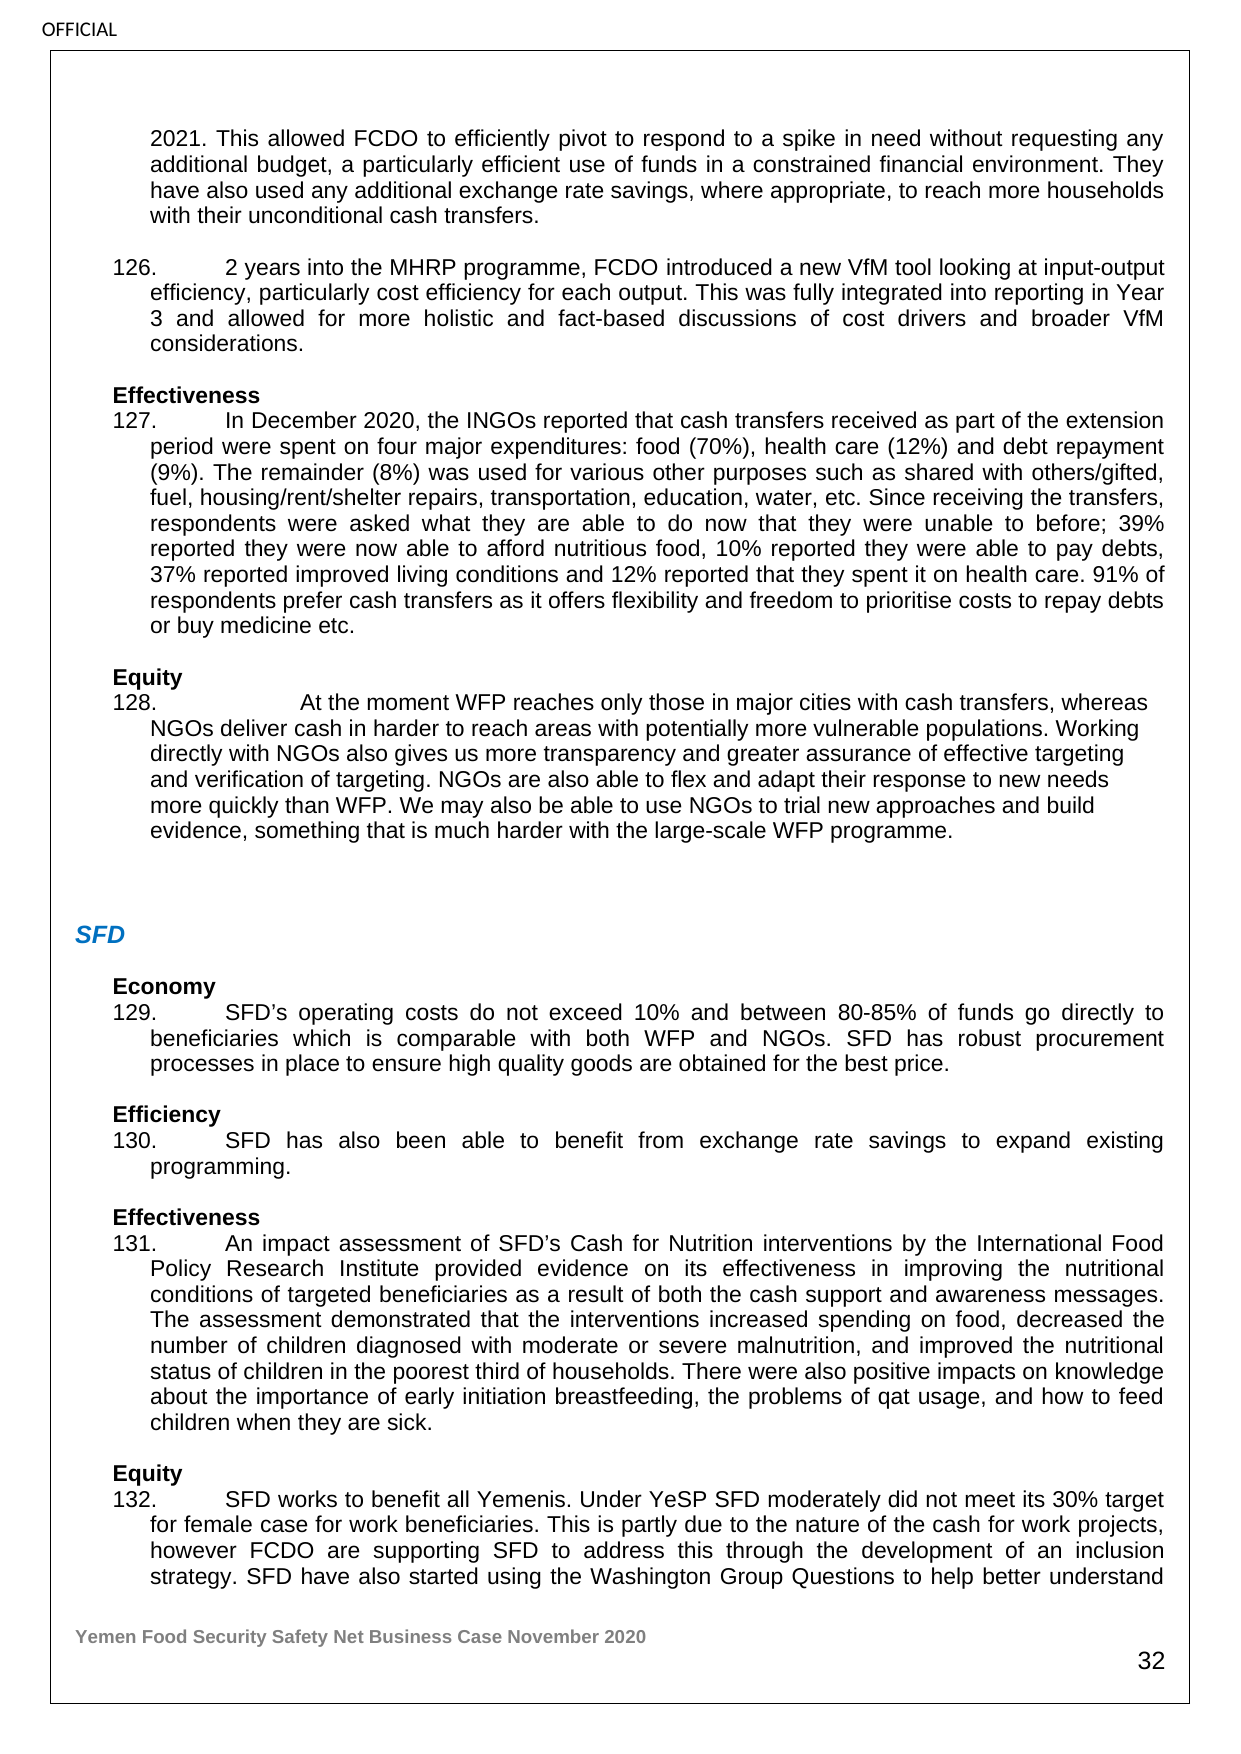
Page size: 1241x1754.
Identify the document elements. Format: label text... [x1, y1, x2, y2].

list An impact assessment of SFD’s Cash for Nutrition interventions by the International Food Policy Research Institute provided evidence on its effectiveness in improving the nutritional conditions of targeted beneficiaries as a result of both the cash support and awareness messages. The assessment demonstrated that the interventions increased spending on food, decreased the number of children diagnosed with moderate or severe malnutrition, and improved the nutritional status of children in the poorest third of households. There were also positive impacts on knowledge about the importance of early initiation breastfeeding, the problems of qat usage, and how to feed children when they are sick. [112, 1230, 1165, 1435]
list In December 2020, the INGOs reported that cash transfers received as part of the extension period were spent on four major expenditures: food (70%), health care (12%) and debt repayment (9%). The remainder (8%) was used for various other purposes such as shared with others/gifted, fuel, housing/rent/shelter repairs, transportation, education, water, etc. Since receiving the transfers, respondents were asked what they are able to do now that they were unable to before; 39% reported they were now able to afford nutritious food, 10% reported they were able to pay debts, 37% reported improved living conditions and 12% reported that they spent it on health care. 91% of respondents prefer cash transfers as it offers flexibility and freedom to prioritise costs to repay debts or buy medicine etc. [112, 408, 1165, 638]
list SFD works to benefit all Yemenis. Under YeSP SFD moderately did not meet its 30% target for female case for work beneficiaries. This is partly due to the nature of the cash for work projects, however FCDO are supporting SFD to address this through the development of an inclusion strategy. SFD have also started using the Washington Group Questions to help better understand [112, 1486, 1165, 1589]
text Efficiency [112, 1102, 1165, 1128]
text Effectiveness [75, 382, 1165, 408]
text Economy [75, 974, 1165, 999]
text Equity [75, 664, 1165, 690]
list SFD has also been able to benefit from exchange rate savings to expand existing programming. [112, 1128, 1165, 1179]
list 2021. This allowed FCDO to efficiently pivot to respond to a spike in need without requesting any additional budget, a particularly efficient use of funds in a constrained financial environment. They have also used any additional exchange rate savings, where appropriate, to reach more households with their unconditional cash transfers. [112, 126, 1165, 228]
list At the moment WFP reaches only those in major cities with cash transfers, whereas NGOs deliver cash in harder to reach areas with potentially more vulnerable populations. Working directly with NGOs also gives us more transparency and greater assurance of effective targeting and verification of targeting. NGOs are also able to flex and adapt their response to new needs more quickly than WFP. We may also be able to use NGOs to trial new approaches and build evidence, something that is much harder with the large-scale WFP programme. [112, 690, 1165, 843]
list 2 years into the MHRP programme, FCDO introduced a new VfM tool looking at input-output efficiency, particularly cost efficiency for each output. This was fully integrated into reporting in Year 3 and allowed for more holistic and fact-based discussions of cost drivers and broader VfM considerations. [112, 254, 1165, 357]
text Effectiveness [75, 1204, 1165, 1230]
text SFD [75, 920, 1165, 948]
text Equity [75, 1461, 1165, 1486]
list SFD’s operating costs do not exceed 10% and between 80-85% of funds go directly to beneficiaries which is comparable with both WFP and NGOs. SFD has robust procurement processes in place to ensure high quality goods are obtained for the best price. [112, 999, 1165, 1076]
